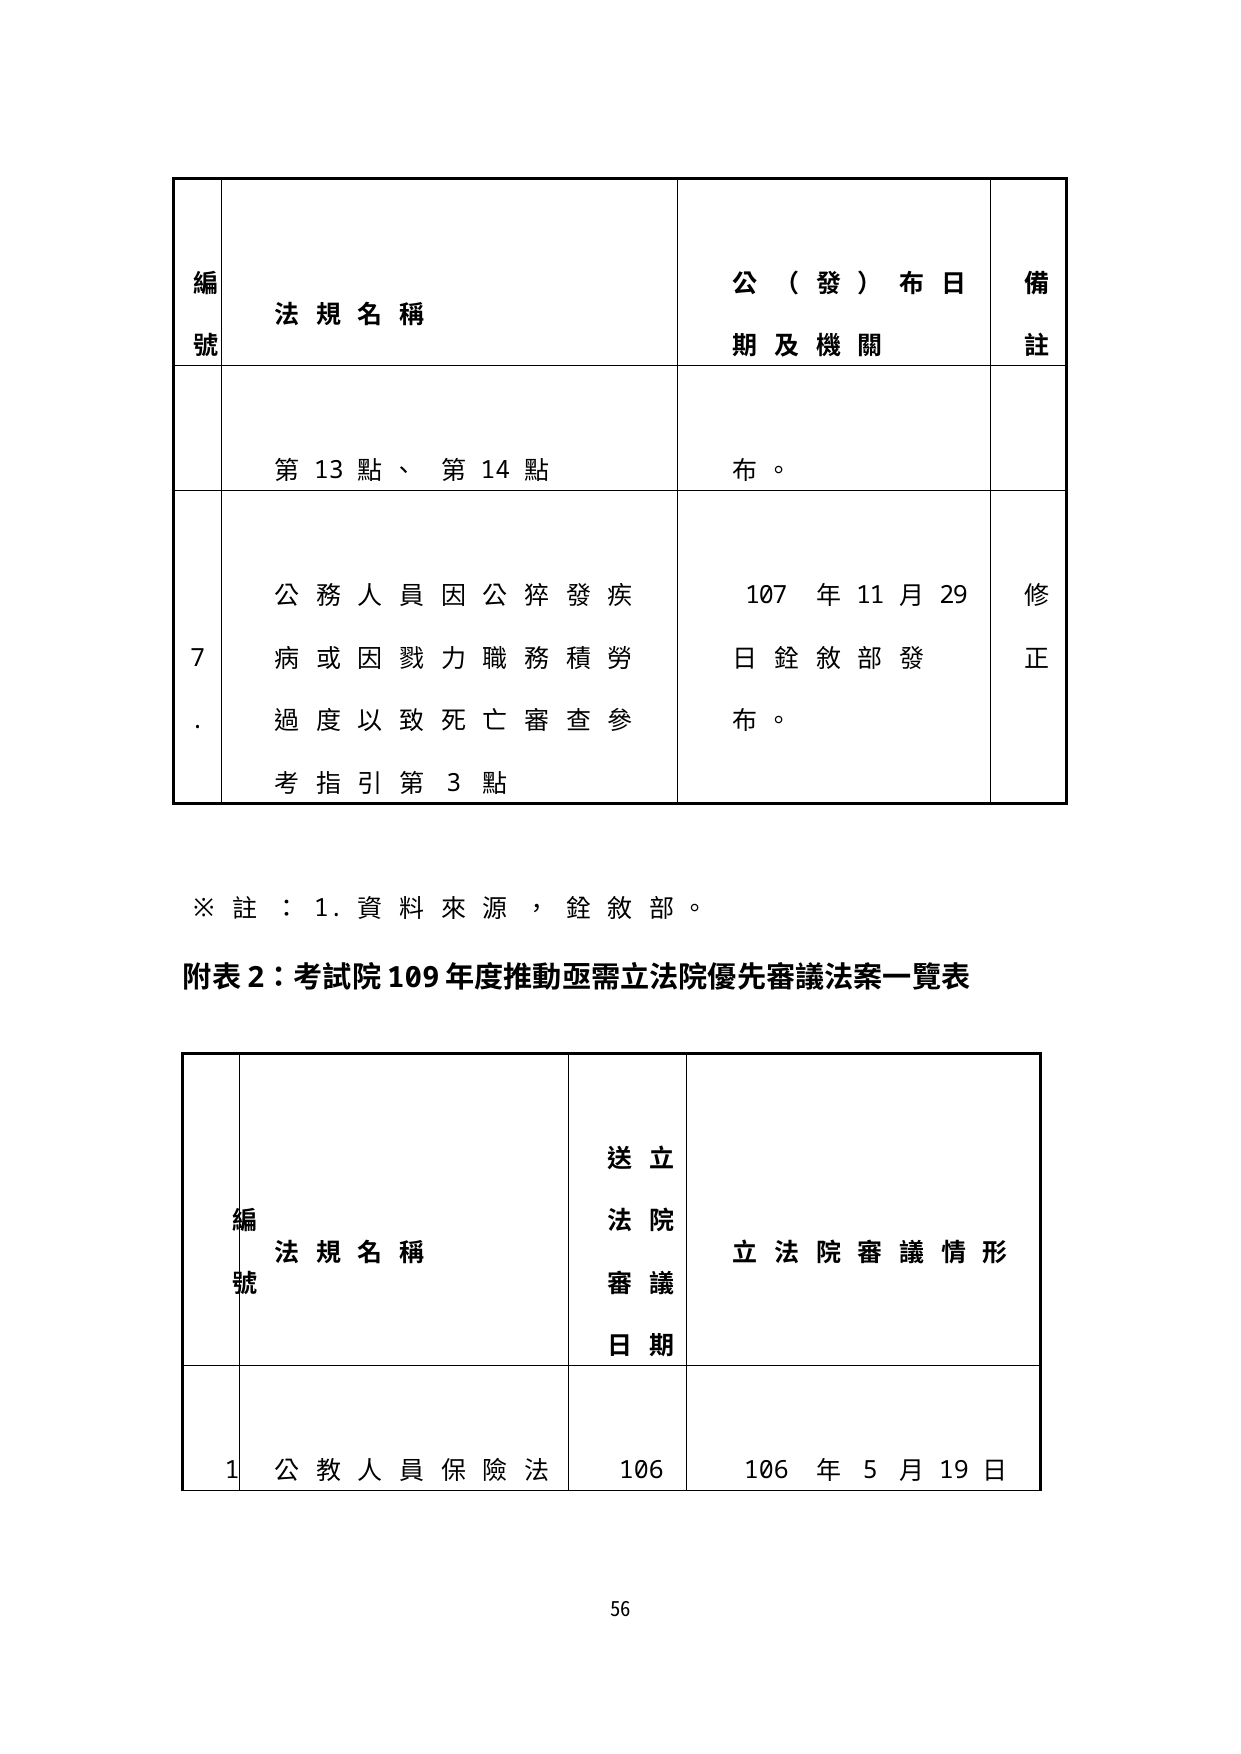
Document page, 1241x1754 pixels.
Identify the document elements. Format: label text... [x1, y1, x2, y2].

table_header 備註 [991, 180, 1065, 365]
text ※註：1.資料來源，銓敘部。 [183, 865, 1058, 927]
table_cell 107年11月29日銓敘部發布。 [678, 491, 990, 802]
table_header 法規名稱 [240, 1055, 568, 1365]
text 附表2：考試院109年度推動亟需立法院優先審議法案一覽表 [183, 941, 1058, 999]
table_header 編號 [184, 1055, 239, 1365]
table_header 公（發）布日期及機關 [678, 180, 990, 365]
table_header 法規名稱 [222, 180, 677, 365]
table_cell 7. [175, 491, 221, 802]
table_header 送立法院審議日期 [569, 1055, 686, 1365]
table_header 編號 [175, 180, 221, 365]
table_cell 第13點、第14點 [222, 366, 677, 490]
table_cell 修正 [991, 491, 1065, 802]
table_header 立法院審議情形 [687, 1055, 1039, 1365]
table_cell 106年5月19日 [687, 1366, 1039, 1490]
table_cell 布。 [678, 366, 990, 490]
table_cell 公教人員保險法 [240, 1366, 568, 1490]
table_cell [175, 366, 221, 490]
table_cell 106 [569, 1366, 686, 1490]
table_cell 1 [184, 1366, 239, 1490]
table_cell [991, 366, 1065, 490]
table_cell 公務人員因公猝發疾病或因戮力職務積勞過度以致死亡審查參考指引第3點 [222, 491, 677, 802]
